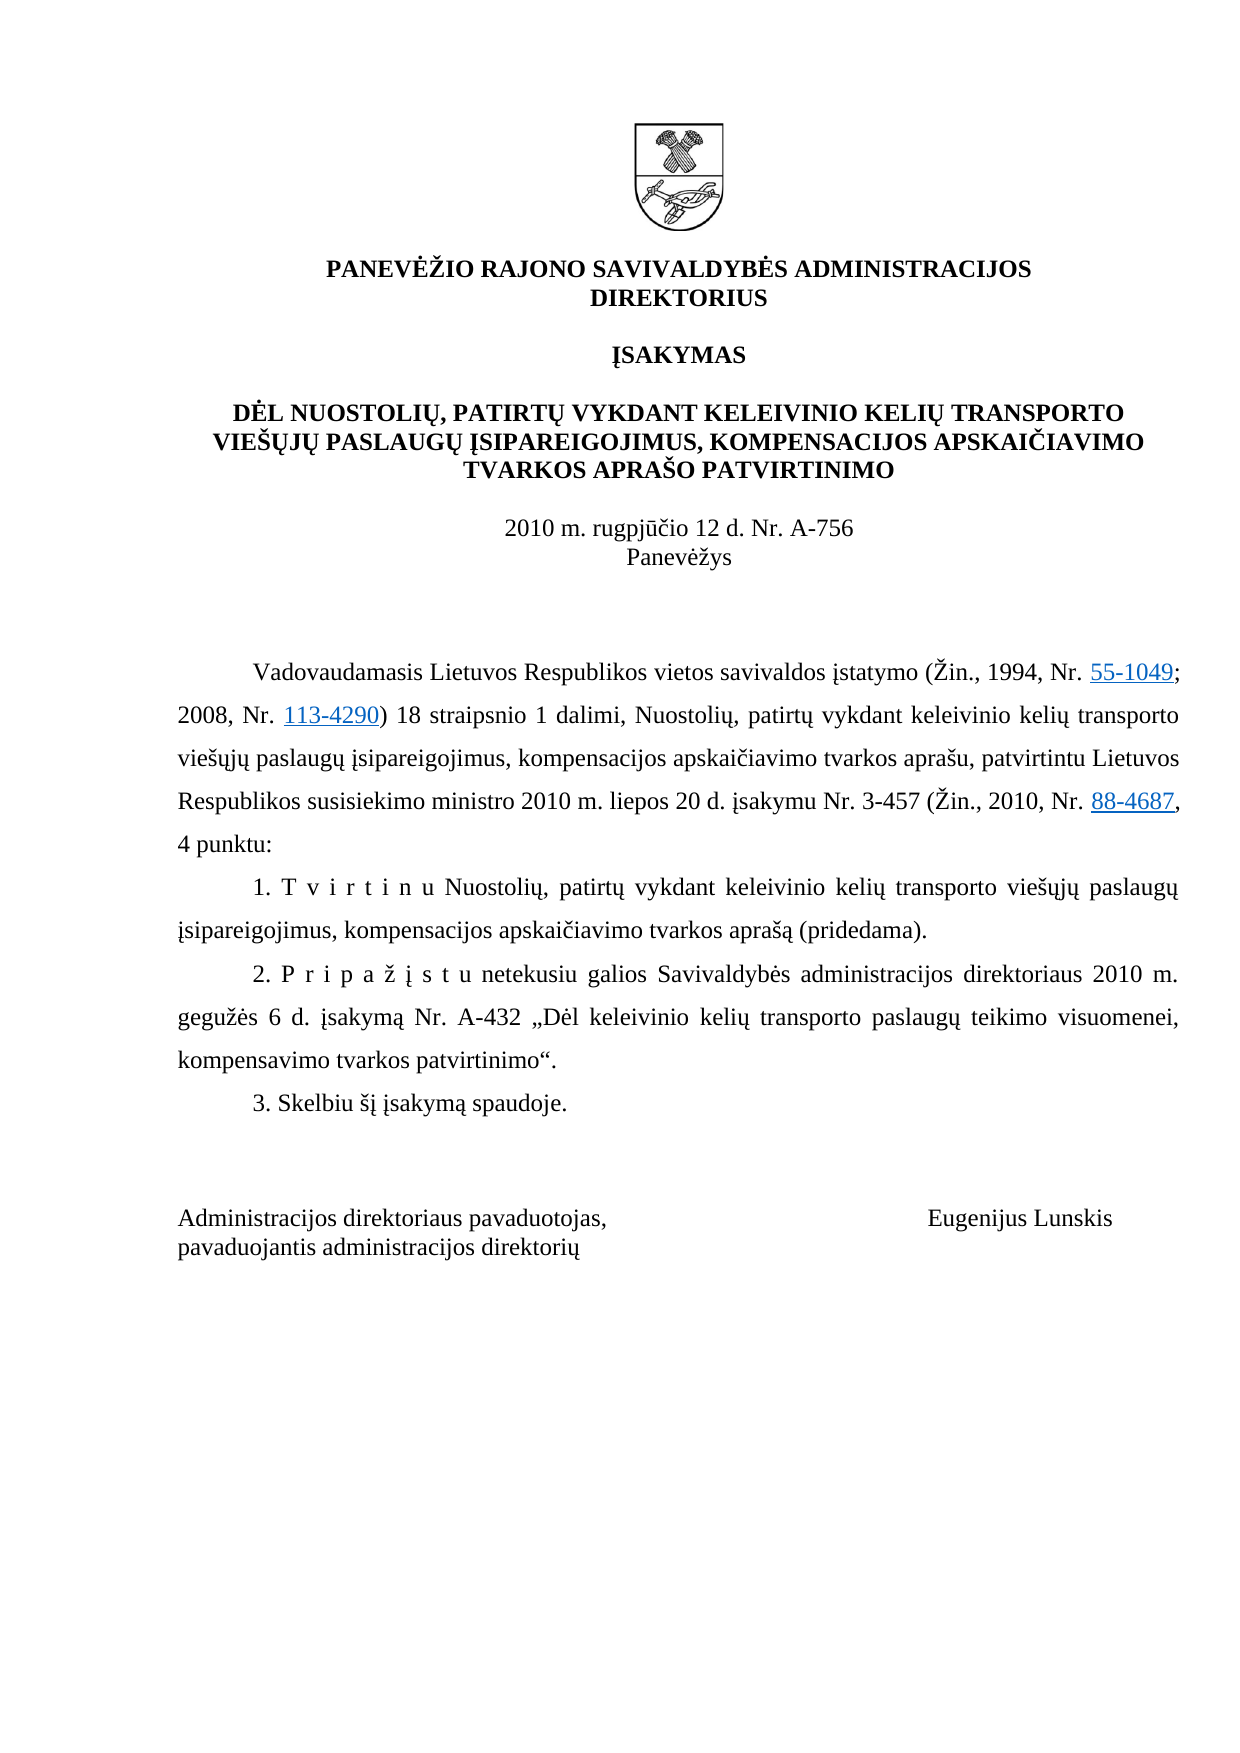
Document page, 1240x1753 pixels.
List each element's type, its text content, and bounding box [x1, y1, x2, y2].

text Panevėžys [177, 542, 1181, 571]
text DĖL NUOSTOLIŲ, PATIRTŲ VYKDANT KELEIVINIO KELIŲ TRANSPORTO VIEŠŲJŲ PASLAUGŲ ĮSIPAREIGOJIMUS, KOMPENSACIJOS APSKAIČIAVIMO TVARKOS APRAŠO PATVIRTINIMO [177, 398, 1181, 484]
text 2. P r i p a ž į s t u netekusiu galios Savivaldybės administracijos direktoriaus 2010 m. gegužės 6 d. įsakymą Nr. A-432 „Dėl keleivinio kelių transporto paslaugų teikimo visuomenei, kompensavimo tvarkos patvirtinimo“. [177, 959, 1181, 1074]
text 3. Skelbiu šį įsakymą spaudoje. [177, 1088, 1181, 1117]
text DIREKTORIUS [177, 283, 1181, 312]
text PANEVĖŽIO RAJONO SAVIVALDYBĖS ADMINISTRACIJOS [177, 254, 1181, 283]
text Vadovaudamasis Lietuvos Respublikos vietos savivaldos įstatymo (Žin., 1994, Nr. 55-1049; 2008, Nr. 113-4290) 18 straipsnio 1 dalimi, Nuostolių, patirtų vykdant keleivinio kelių transporto viešųjų paslaugų įsipareigojimus, kompensacijos apskaičiavimo tvarkos aprašu, patvirtintu Lietuvos Respublikos susisiekimo ministro 2010 m. liepos 20 d. įsakymu Nr. 3-457 (Žin., 2010, Nr. 88-4687, 4 punktu: [177, 657, 1181, 858]
text pavaduojantis administracijos direktorių [177, 1232, 1181, 1261]
text ĮSAKYMAS [177, 341, 1181, 369]
text 2010 m. rugpjūčio 12 d. Nr. A-756 [177, 513, 1181, 542]
text 1. T v i r t i n u Nuostolių, patirtų vykdant keleivinio kelių transporto viešųjų paslaugų įsipareigojimus, kompensacijos apskaičiavimo tvarkos aprašą (pridedama). [177, 872, 1181, 944]
text Administracijos direktoriaus pavaduotojas, Eugenijus Lunskis [177, 1203, 1181, 1232]
